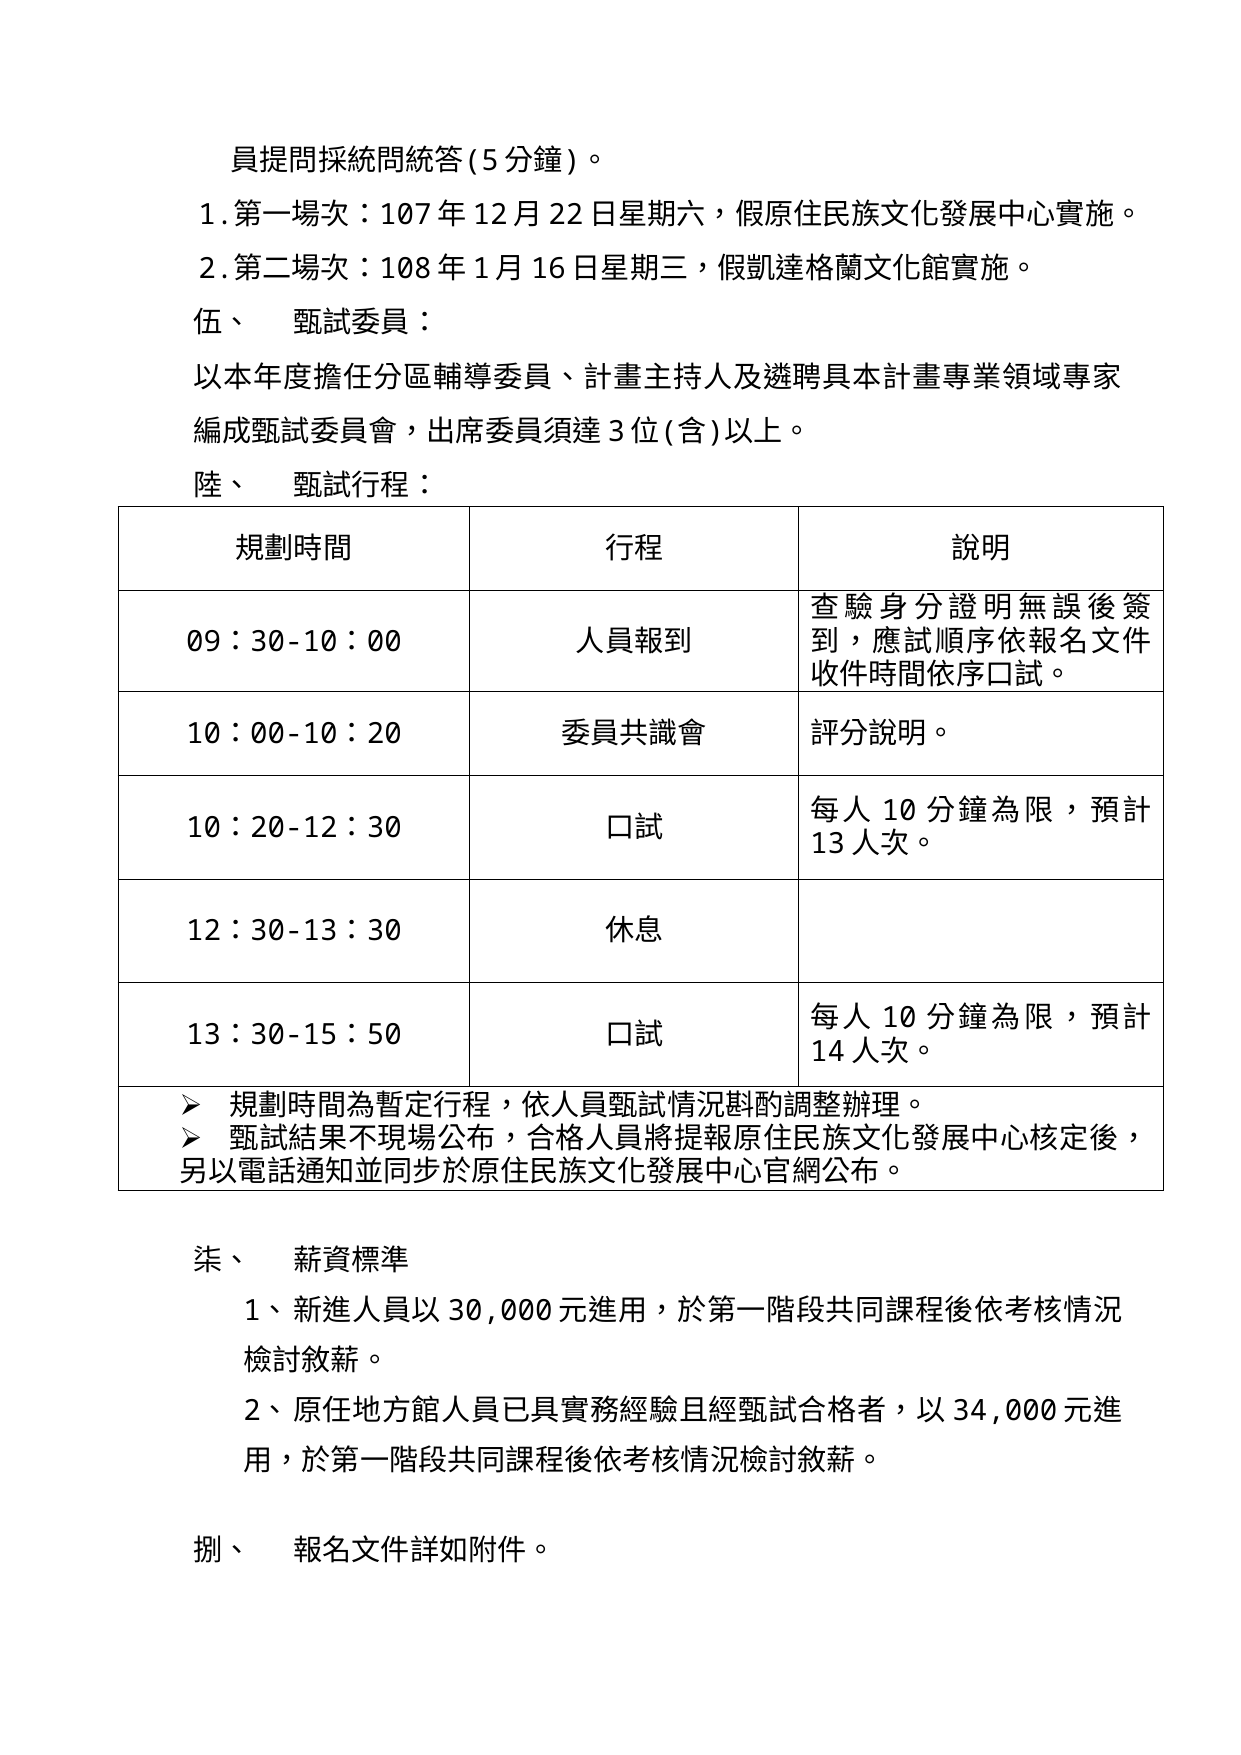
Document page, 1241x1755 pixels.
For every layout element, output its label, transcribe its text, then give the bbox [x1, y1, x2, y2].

table_cell 10：00-10：20 [119, 692, 469, 775]
text 2.第二場次：108年1月16日星期三，假凱達格蘭文化館實施。 [168, 235, 1122, 289]
table_cell 休息 [470, 880, 798, 982]
list 原任地方館人員已具實務經驗且經甄試合格者，以34,000元進用，於第一階段共同課程後依考核情況檢討敘薪。 [243, 1380, 1122, 1480]
table_cell 10：20-12：30 [119, 776, 469, 878]
table_cell [799, 880, 1163, 982]
table_cell 13：30-15：50 [119, 983, 469, 1086]
table_cell 委員共識會 [470, 692, 798, 775]
text 員提問採統問統答(5分鐘)。 [230, 127, 1122, 181]
table_cell 每人10分鐘為限，預計14人次。 [799, 983, 1163, 1086]
table_header 規劃時間 [119, 507, 469, 590]
text 以本年度擔任分區輔導委員、計畫主持人及遴聘具本計畫專業領域專家編成甄試委員會，出席委員須達3位(含)以上。 [193, 344, 1122, 452]
list 甄試行程： [193, 452, 1122, 506]
list 新進人員以30,000元進用，於第一階段共同課程後依考核情況檢討敘薪。 [243, 1280, 1122, 1380]
table_cell 規劃時間為暫定行程，依人員甄試情況斟酌調整辦理。 甄試結果不現場公布，合格人員將提報原住民族文化發展中心核定後，另以電話通知並同步於原住民族文化發展中心官網公布。 [119, 1087, 1163, 1190]
list 報名文件詳如附件。 [193, 1520, 1122, 1570]
table_cell 人員報到 [470, 591, 798, 691]
table_cell 12：30-13：30 [119, 880, 469, 982]
table_cell 每人10分鐘為限，預計13人次。 [799, 776, 1163, 878]
table_cell 查驗身分證明無誤後簽到，應試順序依報名文件收件時間依序口試。 [799, 591, 1163, 691]
list 甄試委員： [193, 289, 1122, 344]
text 1.第一場次：107年12月22日星期六，假原住民族文化發展中心實施。 [168, 181, 1122, 235]
table_cell 口試 [470, 776, 798, 878]
table_cell 評分說明。 [799, 692, 1163, 775]
table_header 說明 [799, 507, 1163, 590]
list 薪資標準 [193, 1230, 1122, 1280]
table_cell 09：30-10：00 [119, 591, 469, 691]
table_cell 口試 [470, 983, 798, 1086]
table_header 行程 [470, 507, 798, 590]
